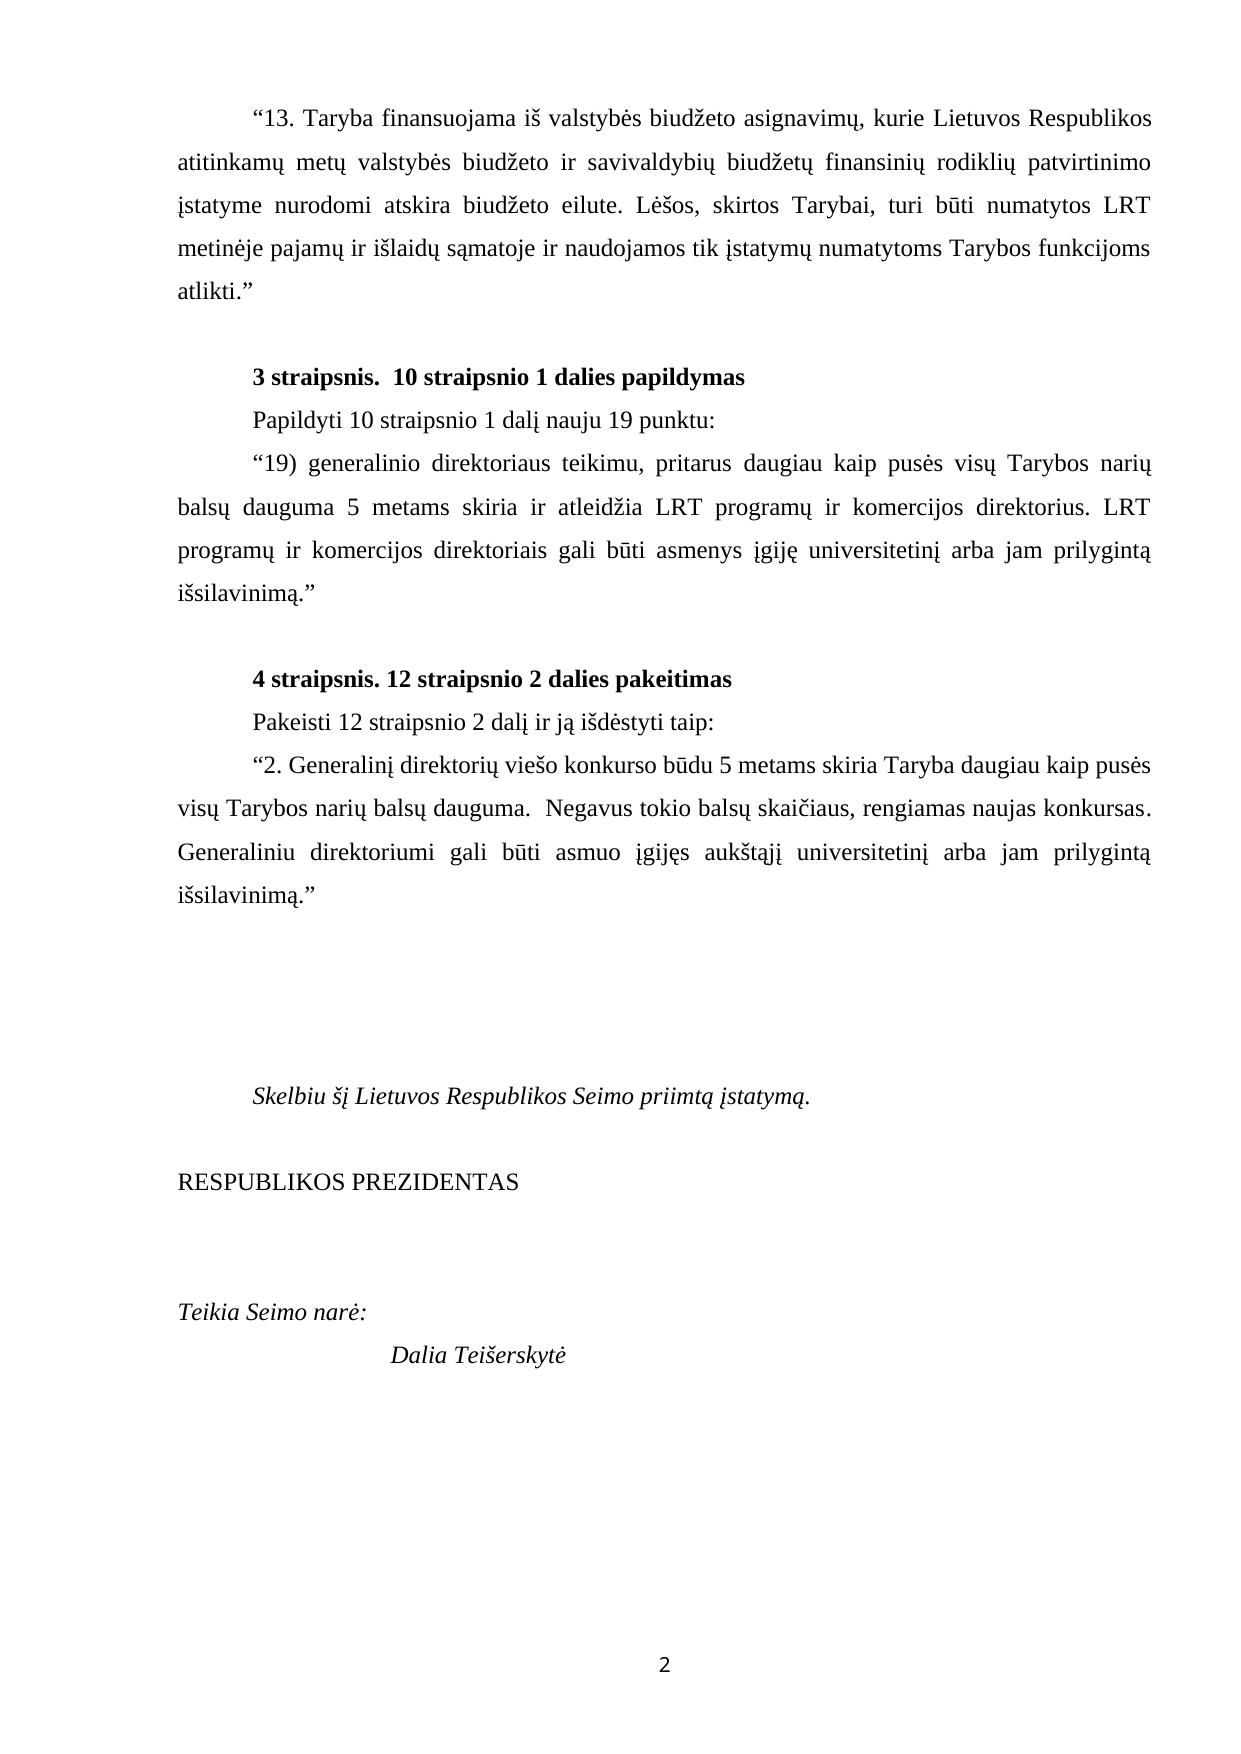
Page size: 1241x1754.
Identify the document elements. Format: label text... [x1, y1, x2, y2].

text RESPUBLIKOS PREZIDENTAS [177, 1167, 1152, 1196]
text Pakeisti 12 straipsnio 2 dalį ir ją išdėstyti taip: [177, 707, 1152, 736]
text “2. Generalinį direktorių viešo konkurso būdu 5 metams skiria Taryba daugiau kaip pusės visų Tarybos narių balsų dauguma. Negavus tokio balsų skaičiaus, rengiamas naujas konkursas. Generaliniu direktoriumi gali būti asmuo įgijęs aukštąjį universitetinį arba jam prilygintą išsilavinimą.” [177, 750, 1152, 908]
text Papildyti 10 straipsnio 1 dalį nauju 19 punktu: [177, 405, 1152, 434]
text 3 straipsnis. 10 straipsnio 1 dalies papildymas [177, 362, 1152, 391]
text “19) generalinio direktoriaus teikimu, pritarus daugiau kaip pusės visų Tarybos narių balsų dauguma 5 metams skiria ir atleidžia LRT programų ir komercijos direktorius. LRT programų ir komercijos direktoriais gali būti asmenys įgiję universitetinį arba jam prilygintą išsilavinimą.” [177, 448, 1152, 607]
text Dalia Teišerskytė [177, 1340, 1152, 1368]
text Skelbiu šį Lietuvos Respublikos Seimo priimtą įstatymą. [177, 1081, 1152, 1110]
text Teikia Seimo narė: [177, 1297, 1152, 1325]
text 4 straipsnis. 12 straipsnio 2 dalies pakeitimas [177, 664, 1152, 693]
text “13. Taryba finansuojama iš valstybės biudžeto asignavimų, kurie Lietuvos Respublikos atitinkamų metų valstybės biudžeto ir savivaldybių biudžetų finansinių rodiklių patvirtinimo įstatyme nurodomi atskira biudžeto eilute. Lėšos, skirtos Tarybai, turi būti numatytos LRT metinėje pajamų ir išlaidų sąmatoje ir naudojamos tik įstatymų numatytoms Tarybos funkcijoms atlikti.” [177, 103, 1152, 305]
